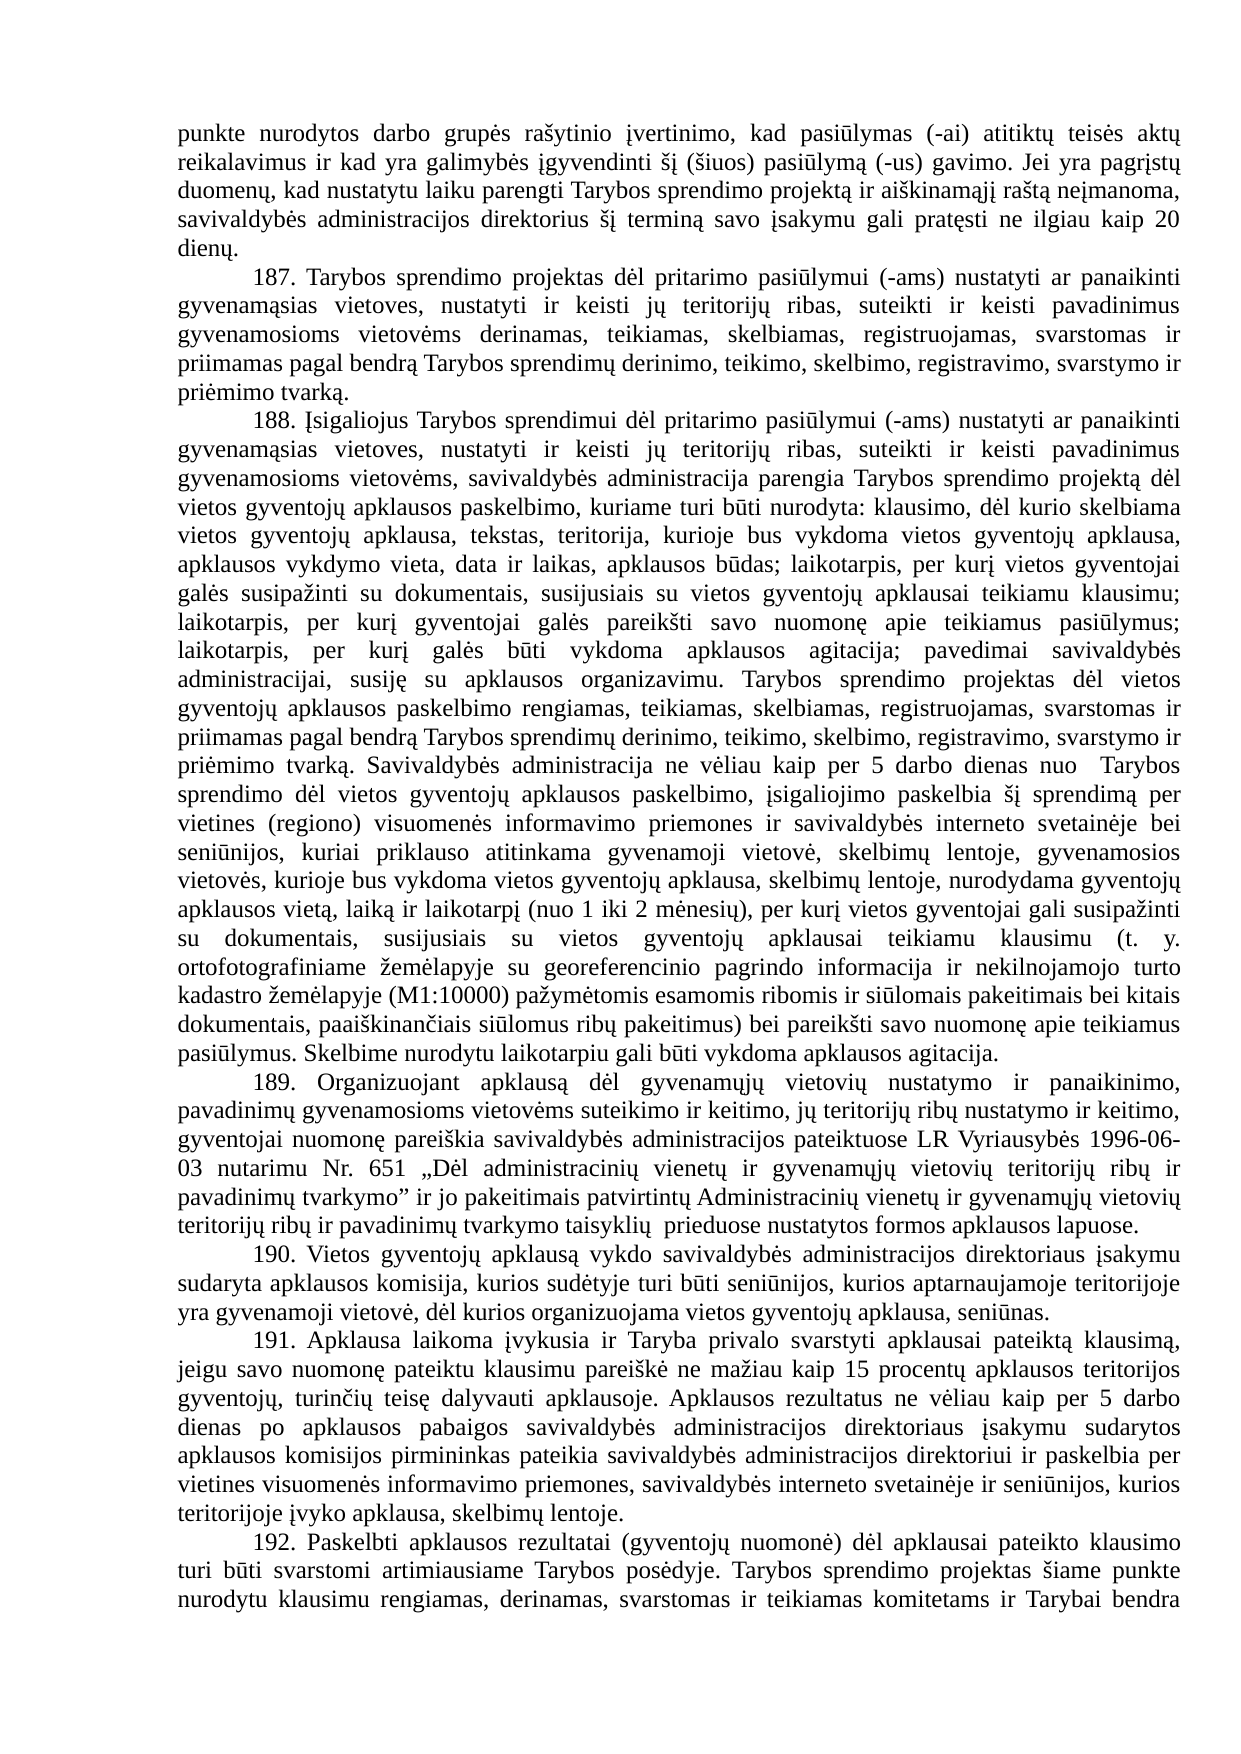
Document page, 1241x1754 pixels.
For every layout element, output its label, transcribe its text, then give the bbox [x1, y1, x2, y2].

text 189. Organizuojant apklausą dėl gyvenamųjų vietovių nustatymo ir panaikinimo, pavadinimų gyvenamosioms vietovėms suteikimo ir keitimo, jų teritorijų ribų nustatymo ir keitimo, gyventojai nuomonę pareiškia savivaldybės administracijos pateiktuose LR Vyriausybės 1996-06-03 nutarimu Nr. 651 „Dėl administracinių vienetų ir gyvenamųjų vietovių teritorijų ribų ir pavadinimų tvarkymo” ir jo pakeitimais patvirtintų Administracinių vienetų ir gyvenamųjų vietovių teritorijų ribų ir pavadinimų tvarkymo taisyklių prieduose nustatytos formos apklausos lapuose. [177, 1067, 1181, 1239]
text 187. Tarybos sprendimo projektas dėl pritarimo pasiūlymui (-ams) nustatyti ar panaikinti gyvenamąsias vietoves, nustatyti ir keisti jų teritorijų ribas, suteikti ir keisti pavadinimus gyvenamosioms vietovėms derinamas, teikiamas, skelbiamas, registruojamas, svarstomas ir priimamas pagal bendrą Tarybos sprendimų derinimo, teikimo, skelbimo, registravimo, svarstymo ir priėmimo tvarką. [177, 262, 1181, 406]
text 191. Apklausa laikoma įvykusia ir Taryba privalo svarstyti apklausai pateiktą klausimą, jeigu savo nuomonę pateiktu klausimu pareiškė ne mažiau kaip 15 procentų apklausos teritorijos gyventojų, turinčių teisę dalyvauti apklausoje. Apklausos rezultatus ne vėliau kaip per 5 darbo dienas po apklausos pabaigos savivaldybės administracijos direktoriaus įsakymu sudarytos apklausos komisijos pirmininkas pateikia savivaldybės administracijos direktoriui ir paskelbia per vietines visuomenės informavimo priemones, savivaldybės interneto svetainėje ir seniūnijos, kurios teritorijoje įvyko apklausa, skelbimų lentoje. [177, 1326, 1181, 1527]
text 188. Įsigaliojus Tarybos sprendimui dėl pritarimo pasiūlymui (-ams) nustatyti ar panaikinti gyvenamąsias vietoves, nustatyti ir keisti jų teritorijų ribas, suteikti ir keisti pavadinimus gyvenamosioms vietovėms, savivaldybės administracija parengia Tarybos sprendimo projektą dėl vietos gyventojų apklausos paskelbimo, kuriame turi būti nurodyta: klausimo, dėl kurio skelbiama vietos gyventojų apklausa, tekstas, teritorija, kurioje bus vykdoma vietos gyventojų apklausa, apklausos vykdymo vieta, data ir laikas, apklausos būdas; laikotarpis, per kurį vietos gyventojai galės susipažinti su dokumentais, susijusiais su vietos gyventojų apklausai teikiamu klausimu; laikotarpis, per kurį gyventojai galės pareikšti savo nuomonę apie teikiamus pasiūlymus; laikotarpis, per kurį galės būti vykdoma apklausos agitacija; pavedimai savivaldybės administracijai, susiję su apklausos organizavimu. Tarybos sprendimo projektas dėl vietos gyventojų apklausos paskelbimo rengiamas, teikiamas, skelbiamas, registruojamas, svarstomas ir priimamas pagal bendrą Tarybos sprendimų derinimo, teikimo, skelbimo, registravimo, svarstymo ir priėmimo tvarką. Savivaldybės administracija ne vėliau kaip per 5 darbo dienas nuo Tarybos sprendimo dėl vietos gyventojų apklausos paskelbimo, įsigaliojimo paskelbia šį sprendimą per vietines (regiono) visuomenės informavimo priemones ir savivaldybės interneto svetainėje bei seniūnijos, kuriai priklauso atitinkama gyvenamoji vietovė, skelbimų lentoje, gyvenamosios vietovės, kurioje bus vykdoma vietos gyventojų apklausa, skelbimų lentoje, nurodydama gyventojų apklausos vietą, laiką ir laikotarpį (nuo 1 iki 2 mėnesių), per kurį vietos gyventojai gali susipažinti su dokumentais, susijusiais su vietos gyventojų apklausai teikiamu klausimu (t. y. ortofotografiniame žemėlapyje su georeferencinio pagrindo informacija ir nekilnojamojo turto kadastro žemėlapyje (M1:10000) pažymėtomis esamomis ribomis ir siūlomais pakeitimais bei kitais dokumentais, paaiškinančiais siūlomus ribų pakeitimus) bei pareikšti savo nuomonę apie teikiamus pasiūlymus. Skelbime nurodytu laikotarpiu gali būti vykdoma apklausos agitacija. [177, 406, 1181, 1067]
text punkte nurodytos darbo grupės rašytinio įvertinimo, kad pasiūlymas (-ai) atitiktų teisės aktų reikalavimus ir kad yra galimybės įgyvendinti šį (šiuos) pasiūlymą (-us) gavimo. Jei yra pagrįstų duomenų, kad nustatytu laiku parengti Tarybos sprendimo projektą ir aiškinamąjį raštą neįmanoma, savivaldybės administracijos direktorius šį terminą savo įsakymu gali pratęsti ne ilgiau kaip 20 dienų. [177, 118, 1181, 262]
text 190. Vietos gyventojų apklausą vykdo savivaldybės administracijos direktoriaus įsakymu sudaryta apklausos komisija, kurios sudėtyje turi būti seniūnijos, kurios aptarnaujamoje teritorijoje yra gyvenamoji vietovė, dėl kurios organizuojama vietos gyventojų apklausa, seniūnas. [177, 1239, 1181, 1326]
text 192. Paskelbti apklausos rezultatai (gyventojų nuomonė) dėl apklausai pateikto klausimo turi būti svarstomi artimiausiame Tarybos posėdyje. Tarybos sprendimo projektas šiame punkte nurodytu klausimu rengiamas, derinamas, svarstomas ir teikiamas komitetams ir Tarybai bendra [177, 1527, 1181, 1613]
